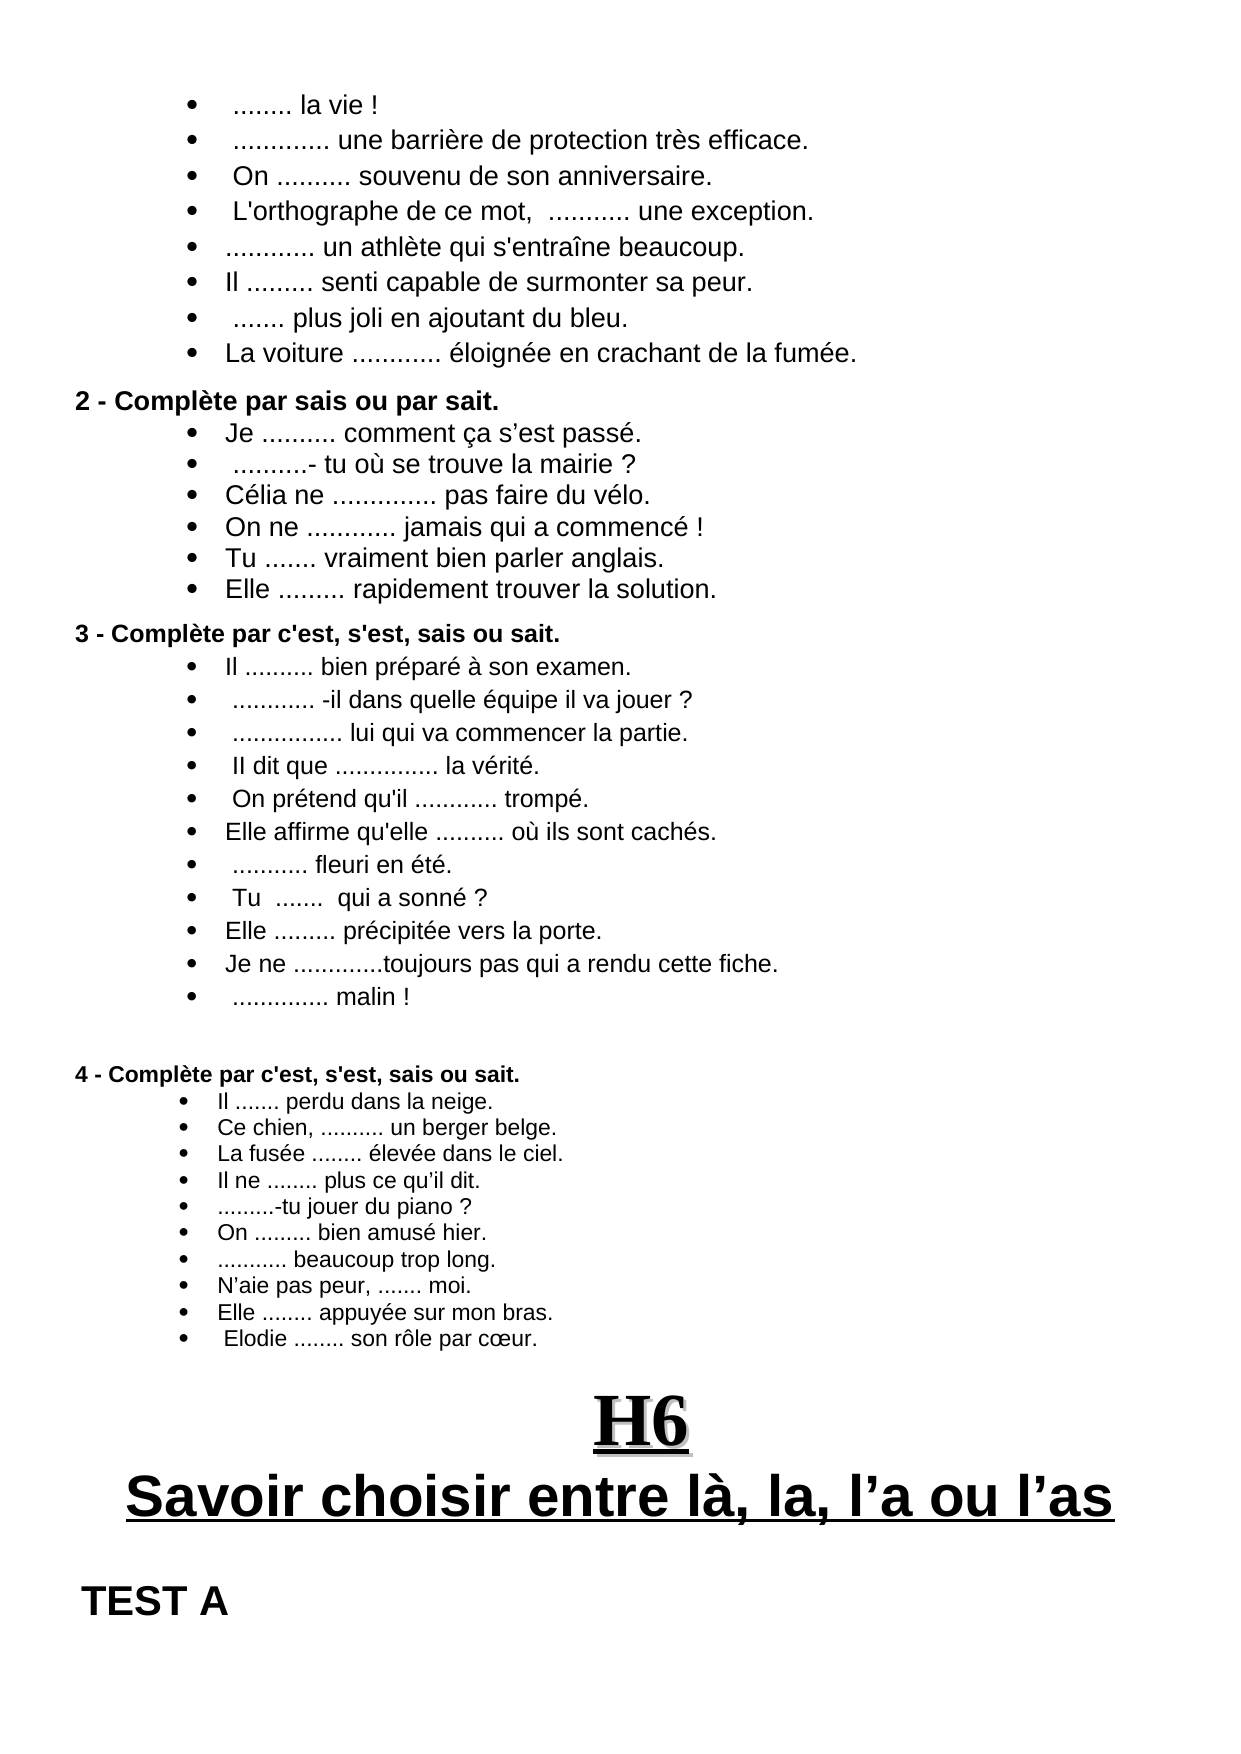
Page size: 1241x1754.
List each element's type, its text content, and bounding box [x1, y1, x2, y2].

list ............ un athlète qui s'entraîne beaucoup. [187, 231, 1165, 262]
list .........-tu jouer du piano ? [179, 1193, 1165, 1219]
list Il .......... bien préparé à son examen. [187, 652, 1165, 681]
list Elle ......... précipitée vers la porte. [187, 916, 1165, 945]
list Il ......... senti capable de surmonter sa peur. [187, 266, 1165, 298]
list On ne ............ jamais qui a commencé ! [187, 511, 1165, 542]
list Elodie ........ son rôle par cœur. [179, 1325, 1165, 1351]
list La fusée ........ élevée dans le ciel. [179, 1140, 1165, 1167]
list Je ne .............toujours pas qui a rendu cette fiche. [187, 949, 1165, 978]
list Elle affirme qu'elle .......... où ils sont cachés. [187, 817, 1165, 846]
list II dit que ............... la vérité. [187, 751, 1165, 780]
text Savoir choisir entre là, la, l’a ou l’as [75, 1461, 1165, 1528]
text H6 [117, 1375, 1165, 1461]
list La voiture ............ éloignée en crachant de la fumée. [187, 337, 1165, 369]
list On ......... bien amusé hier. [179, 1219, 1165, 1246]
list ............. une barrière de protection très efficace. [187, 124, 1165, 156]
list ............ -il dans quelle équipe il va jouer ? [187, 685, 1165, 714]
list ........... fleuri en été. [187, 850, 1165, 879]
list Célia ne .............. pas faire du vélo. [187, 479, 1165, 511]
text 2 - Complète par sais ou par sait. [75, 385, 1165, 417]
list ....... plus joli en ajoutant du bleu. [187, 302, 1165, 333]
list N’aie pas peur, ....... moi. [179, 1272, 1165, 1298]
list .............. malin ! [187, 982, 1165, 1011]
list On prétend qu'il ............ trompé. [187, 784, 1165, 813]
list Tu ....... qui a sonné ? [187, 883, 1165, 912]
list Ce chien, .......... un berger belge. [179, 1114, 1165, 1140]
text 3 - Complète par c'est, s'est, sais ou sait. [75, 619, 1165, 648]
list Il ne ........ plus ce qu’il dit. [179, 1167, 1165, 1193]
list Tu ....... vraiment bien parler anglais. [187, 542, 1165, 573]
text 4 - Complète par c'est, s'est, sais ou sait. [75, 1061, 1165, 1088]
list ..........- tu où se trouve la mairie ? [187, 448, 1165, 479]
list Elle ........ appuyée sur mon bras. [179, 1298, 1165, 1325]
list ................ lui qui va commencer la partie. [187, 718, 1165, 747]
list L'orthographe de ce mot, ........... une exception. [187, 195, 1165, 227]
text TEST A [75, 1576, 1165, 1624]
list Il ....... perdu dans la neige. [179, 1088, 1165, 1114]
list Je .......... comment ça s’est passé. [187, 417, 1165, 448]
list ........ la vie ! [187, 89, 1165, 120]
list ........... beaucoup trop long. [179, 1246, 1165, 1272]
list On .......... souvenu de son anniversaire. [187, 160, 1165, 191]
list Elle ......... rapidement trouver la solution. [187, 573, 1165, 605]
